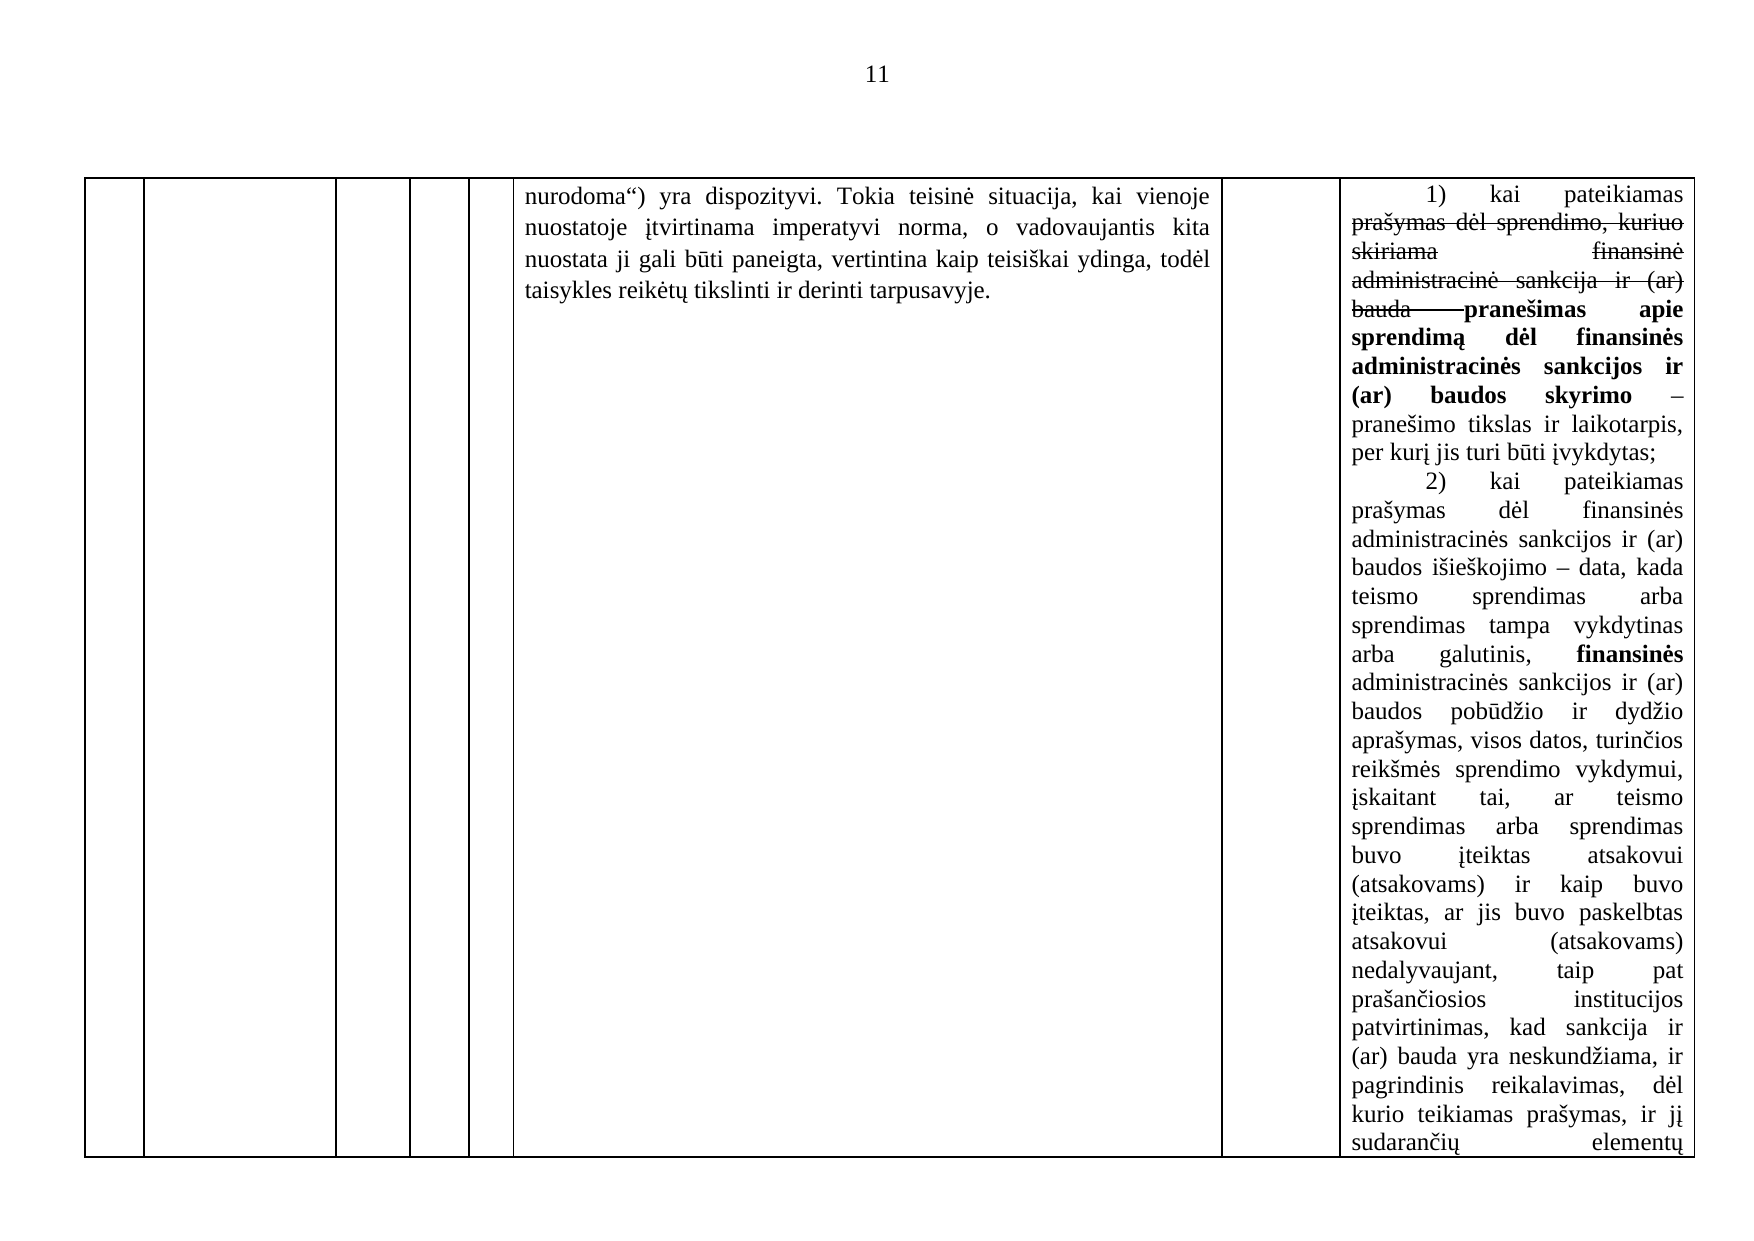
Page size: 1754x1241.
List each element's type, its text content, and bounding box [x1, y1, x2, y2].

table_cell [145, 179, 335, 1156]
table_cell 12. Projekto 5 straipsnio keičiamo įstatymo 124 straipsnio (turi būti 123 straipsnis) 1 dalyje nustatyta teisė Valstybinei darbo inspekcijai atsisakyti vykdyti prašančiosios institucijos prašymą dėl finansinės administracinės sankcijos išieškojimo, jeigu prašyme nėra pateikta šio įstatymo 122 straipsnio 1 ir 2 dalyse nurodyta informacija. Pažymėtina, kad keičiamo įstatymo 122 straipsnio 2 dalyje numatyta nuostata dėl informacijos pateikimo (,,gali būti nurodoma“) yra dispozityvi. Tokia teisinė situacija, kai vienoje nuostatoje įtvirtinama imperatyvi norma, o vadovaujantis kita nuostata ji gali būti paneigta, vertintina kaip teisiškai ydinga, todėl taisykles reikėtų tikslinti ir derinti tarpusavyje. [514, 179, 1221, 1156]
table_cell 1) kai pateikiamas prašymas dėl sprendimo, kuriuo skiriama finansinė administracinė sankcija ir (ar) bauda pranešimas apie sprendimą dėl finansinės administracinės sankcijos ir (ar) baudos skyrimo – pranešimo tikslas ir laikotarpis, per kurį jis turi būti įvykdytas; 2) kai pateikiamas prašymas dėl finansinės administracinės sankcijos ir (ar) baudos išieškojimo – data, kada teismo sprendimas arba sprendimas tampa vykdytinas arba galutinis, finansinės administracinės sankcijos ir (ar) baudos pobūdžio ir dydžio aprašymas, visos datos, turinčios reikšmės sprendimo vykdymui, įskaitant tai, ar teismo sprendimas arba sprendimas buvo įteiktas atsakovui (atsakovams) ir kaip buvo įteiktas, ar jis buvo paskelbtas atsakovui (atsakovams) nedalyvaujant, taip pat prašančiosios institucijos patvirtinimas, kad sankcija ir (ar) bauda yra neskundžiama, ir pagrindinis reikalavimas, dėl kurio teikiamas prašymas, ir jį sudarančių elementų [1341, 179, 1694, 1156]
table_cell [86, 179, 143, 1156]
table_cell [1223, 179, 1339, 1156]
table_cell [337, 179, 409, 1156]
table_cell [411, 179, 468, 1156]
table_cell [470, 179, 513, 1156]
